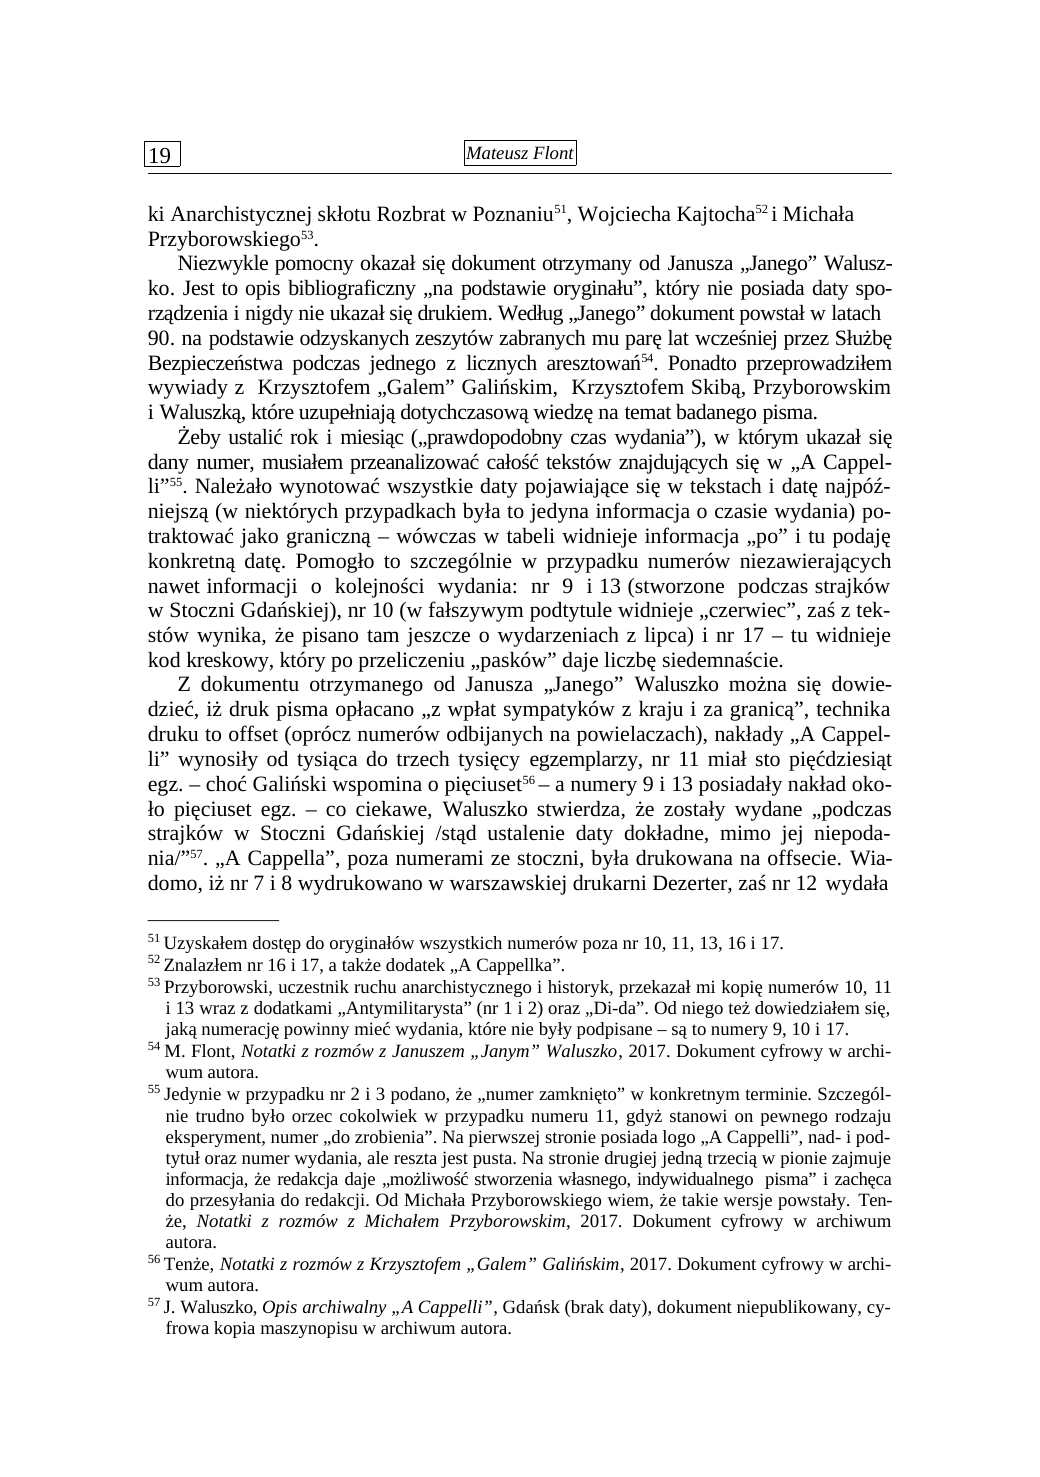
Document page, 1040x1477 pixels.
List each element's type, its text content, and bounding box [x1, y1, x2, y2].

text 53 Przyborowski, uczestnik ruchu anarchistycznego i historyk, przekazał mi kopię numerów 10, 11 i 13 wraz z dodatkami „Antymilitarysta” (nr 1 i 2) oraz „Di-da”. Od niego też dowiedziałem się, jaką numerację powinny mieć wydania, które nie były podpisane – są to numery 9, 10 i 17. [148, 975, 892, 1040]
text 51 Uzyskałem dostęp do oryginałów wszystkich numerów poza nr 10, 11, 13, 16 i 17. [148, 933, 904, 954]
text Niezwykle pomocny okazał się dokument otrzymany od Janusza „Janego” Walusz- ko. Jest to opis bibliograficzny „na podstawie oryginału”, który nie posiada daty spo- rządzenia i nigdy nie ukazał się drukiem. Według „Janego” dokument powstał w latach [148, 251, 893, 325]
text 55 Jedynie w przypadku nr 2 i 3 podano, że „numer zamknięto” w konkretnym terminie. Szczegól- nie trudno było orzec cokolwiek w przypadku numeru 11, gdyż stanowi on pewnego rodzaju eksperyment, numer „do zrobienia”. Na pierwszej stronie posiada logo „A Cappelli”, nad- i pod- tytuł oraz numer wydania, ale reszta jest pusta. Na stronie drugiej jedną trzecią w pionie zajmuje informacja, że redakcja daje „możliwość stworzenia własnego, indywidualnego pisma” i zachęca do przesyłania do redakcji. Od Michała Przyborowskiego wiem, że takie wersje powstały. Ten- że, Notatki z rozmów z Michałem Przyborowskim, 2017. Dokument cyfrowy w archiwum autora. [148, 1083, 892, 1253]
text 56 Tenże, Notatki z rozmów z Krzysztofem „Galem” Galińskim, 2017. Dokument cyfrowy w archi- wum autora. [148, 1253, 892, 1296]
text 52 Znalazłem nr 16 i 17, a także dodatek „A Cappellka”. [148, 954, 904, 975]
text Z dokumentu otrzymanego od Janusza „Janego” Waluszko można się dowie- dzieć, iż druk pisma opłacano „z wpłat sympatyków z kraju i za granicą”, technika druku to offset (oprócz numerów odbijanych na powielaczach), nakłady „A Cappel- li” wynosiły od tysiąca do trzech tysięcy egzemplarzy, nr 11 miał sto pięćdziesiąt egz. – choć Galiński wspomina o pięciuset56 – a numery 9 i 13 posiadały nakład oko- ło pięciuset egz. – co ciekawe, Waluszko stwierdza, że zostały wydane „podczas strajków w Stoczni Gdańskiej /stąd ustalenie daty dokładne, mimo jej niepoda- nia/”57. „A Cappella”, poza numerami ze stoczni, była drukowana na offsecie. Wia- domo, iż nr 7 i 8 wydrukowano w warszawskiej drukarni Dezerter, zaś nr 12 wydała [148, 672, 892, 895]
text 90. na podstawie odzyskanych zeszytów zabranych mu parę lat wcześniej przez Służbę Bezpieczeństwa podczas jednego z licznych aresztowań54. Ponadto przeprowadziłem wywiady z Krzysztofem „Galem” Galińskim, Krzysztofem Skibą, Przyborowskim i Waluszką, które uzupełniają dotychczasową wiedzę na temat badanego pisma. [148, 325, 892, 424]
text Żeby ustalić rok i miesiąc („prawdopodobny czas wydania”), w którym ukazał się dany numer, musiałem przeanalizować całość tekstów znajdujących się w „A Cappel- li”55. Należało wynotować wszystkie daty pojawiające się w tekstach i datę najpóź- niejszą (w niektórych przypadkach była to jedyna informacja o czasie wydania) po- traktować jako graniczną – wówczas w tabeli widnieje informacja „po” i tu podaję konkretną datę. Pomogło to szczególnie w przypadku numerów niezawierających nawet informacji o kolejności wydania: nr 9 i 13 (stworzone podczas strajków w Stoczni Gdańskiej), nr 10 (w fałszywym podtytule widnieje „czerwiec”, zaś z tek- stów wynika, że pisano tam jeszcze o wydarzeniach z lipca) i nr 17 – tu widnieje kod kreskowy, który po przeliczeniu „pasków” daje liczbę siedemnaście. [148, 424, 892, 672]
text 57 J. Waluszko, Opis archiwalny „A Cappelli”, Gdańsk (brak daty), dokument niepublikowany, cy- frowa kopia maszynopisu w archiwum autora. [148, 1296, 892, 1338]
text ——————— [148, 908, 904, 929]
text 54 M. Flont, Notatki z rozmów z Januszem „Janym” Waluszko, 2017. Dokument cyfrowy w archi- wum autora. [148, 1040, 892, 1083]
text ki Anarchistycznej skłotu Rozbrat w Poznaniu51, Wojciecha Kajtocha52 i Michała Przyborowskiego53. [148, 201, 904, 251]
